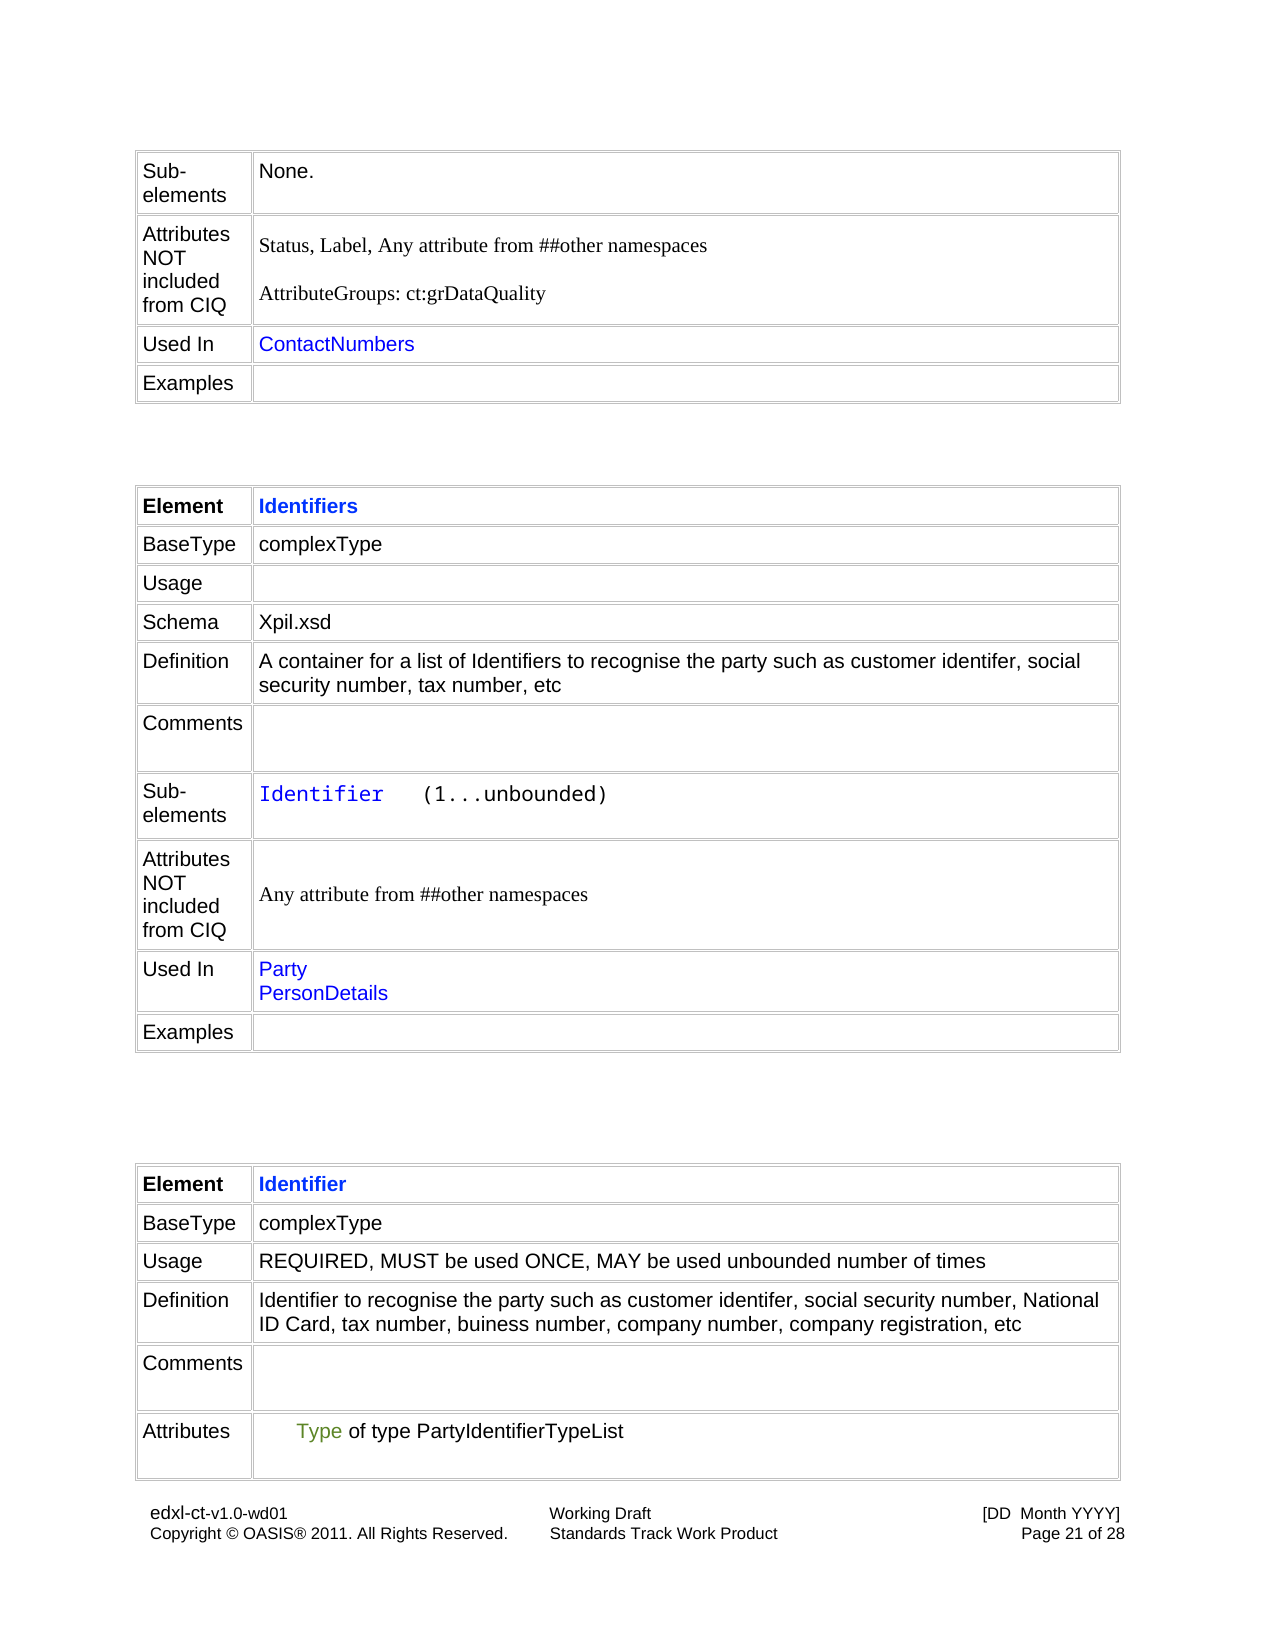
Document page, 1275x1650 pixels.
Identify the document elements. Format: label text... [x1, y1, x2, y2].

table_header Element [138, 488, 251, 524]
table_cell Sub-elements [138, 153, 251, 213]
table_cell [254, 706, 1118, 771]
table_cell Examples [138, 1015, 251, 1050]
table_cell Examples [138, 366, 251, 401]
table_cell Party PersonDetails [254, 952, 1118, 1011]
table_cell Any attribute from ##other namespaces [254, 841, 1118, 948]
table_cell Used In [138, 952, 251, 1011]
table_cell Type of type PartyIdentifierTypeList [254, 1414, 1118, 1478]
table_cell Usage [138, 566, 251, 601]
table_header Element [138, 1167, 251, 1202]
table_cell Attributes [138, 1414, 251, 1478]
table_cell Status, Label, Any attribute from ##other namespaces AttributeGroups: ct:grDataQuality [254, 216, 1118, 323]
table_header Identifier [254, 1167, 1118, 1202]
table_cell Used In [138, 327, 251, 362]
table_cell complexType [254, 527, 1118, 562]
table_header Identifiers [254, 488, 1118, 524]
table_cell BaseType [138, 527, 251, 562]
table_cell [254, 366, 1118, 401]
table_cell Identifier (1...unbounded) [254, 774, 1118, 838]
table_cell Comments [138, 1346, 251, 1410]
table_cell A container for a list of Identifiers to recognise the party such as customer identifer, social security number, tax number, etc [254, 643, 1118, 703]
table_cell REQUIRED, MUST be used ONCE, MAY be used unbounded number of times [254, 1244, 1118, 1279]
table_cell complexType [254, 1205, 1118, 1241]
table_cell Usage [138, 1244, 251, 1279]
table_cell Comments [138, 706, 251, 771]
table_cell Sub-elements [138, 774, 251, 838]
table_cell BaseType [138, 1205, 251, 1241]
table_cell Attributes NOT included from CIQ [138, 216, 251, 323]
table_cell Identifier to recognise the party such as customer identifer, social security number, National ID Card, tax number, buiness number, company number, company registration, etc [254, 1283, 1118, 1342]
table_cell Attributes NOT included from CIQ [138, 841, 251, 948]
table_cell ContactNumbers [254, 327, 1118, 362]
table_cell Definition [138, 1283, 251, 1342]
table_cell Xpil.xsd [254, 605, 1118, 640]
table_cell Schema [138, 605, 251, 640]
table_cell [254, 1015, 1118, 1050]
table_cell [254, 1346, 1118, 1410]
table_cell None. [254, 153, 1118, 213]
table_cell Definition [138, 643, 251, 703]
table_cell [254, 566, 1118, 601]
